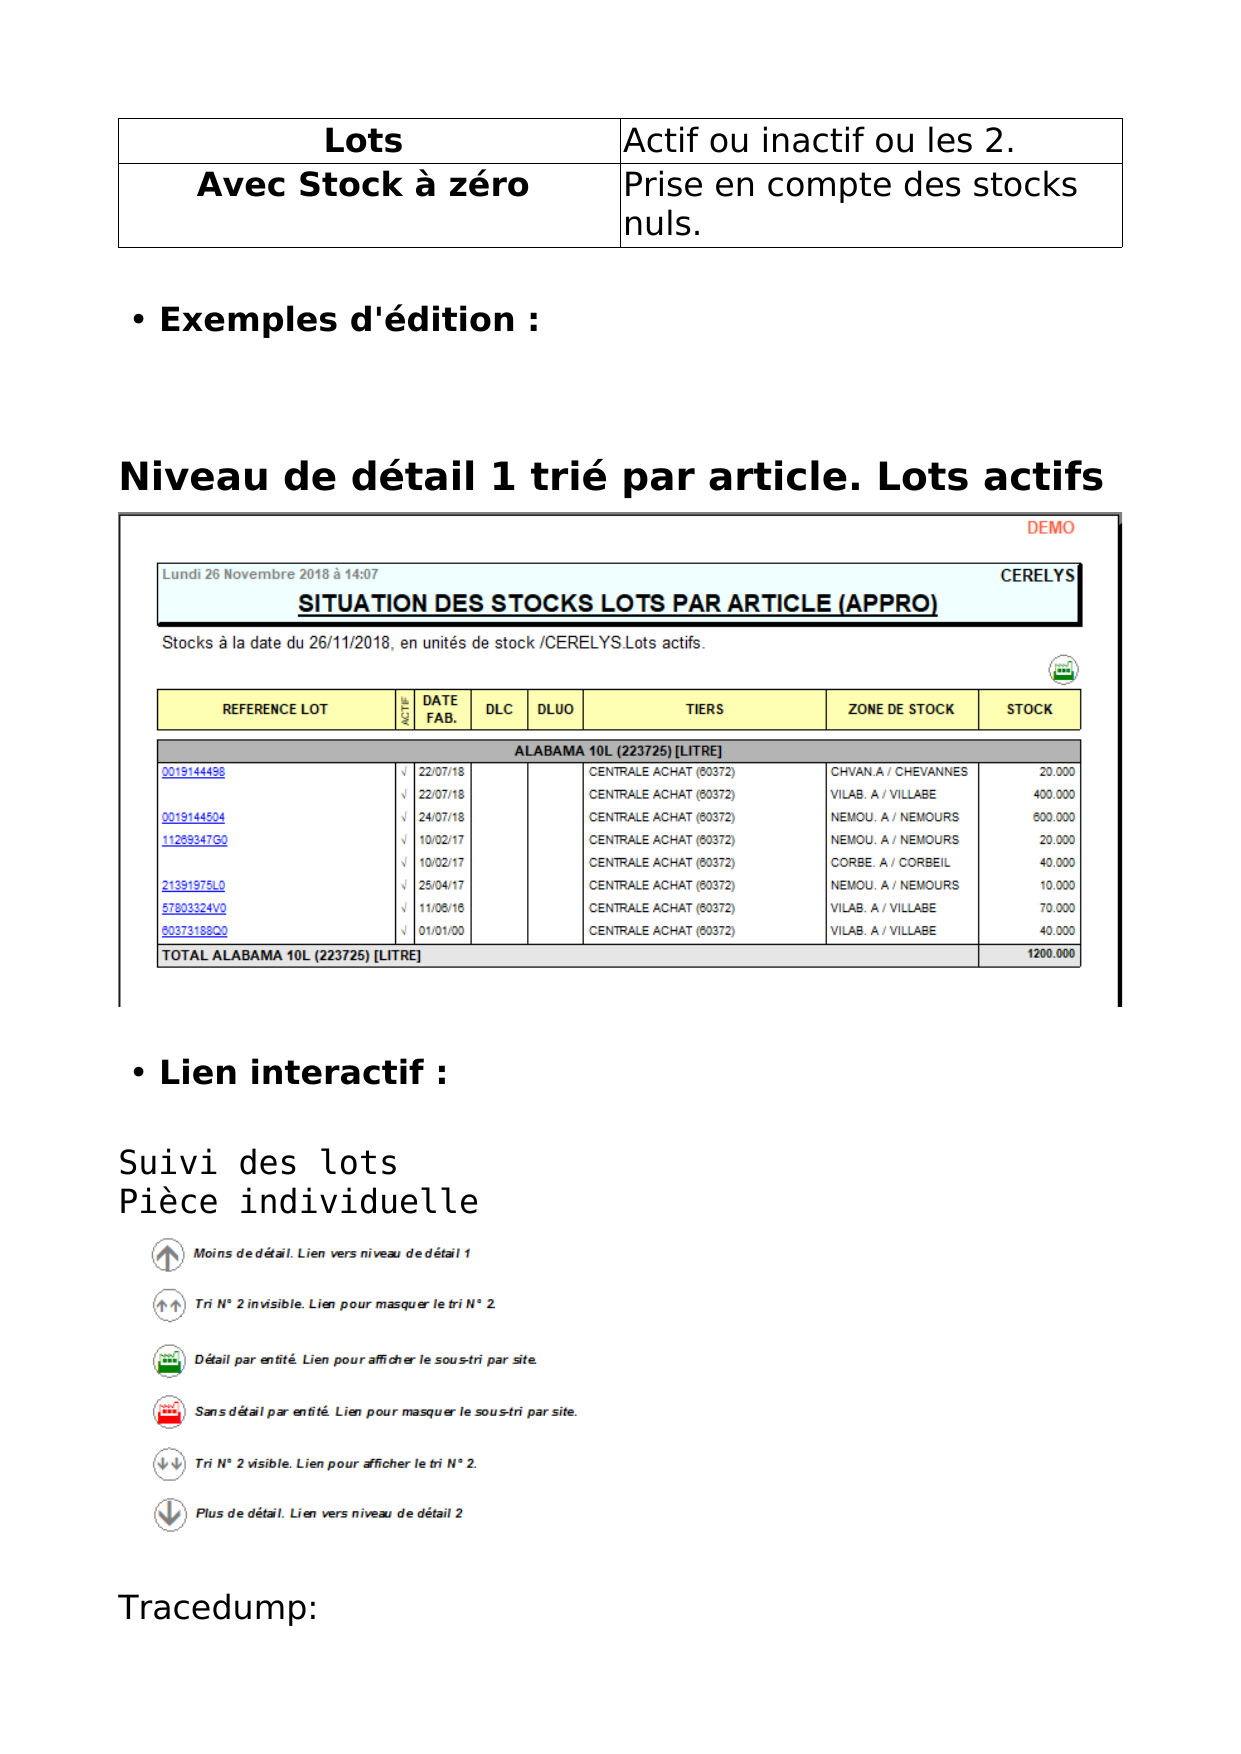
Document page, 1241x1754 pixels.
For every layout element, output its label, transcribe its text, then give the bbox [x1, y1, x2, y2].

picture [118, 1441, 1123, 1486]
picture [118, 1493, 1123, 1537]
text Suivi des lots Pièce individuelle [118, 1143, 1122, 1221]
subtitle Niveau de détail 1 trié par article. Lots actifs [118, 454, 1122, 499]
table_cell Avec Stock à zéro [119, 164, 620, 247]
table_cell Prise en compte des stocks nuls. [621, 164, 1122, 247]
text Tracedump: [118, 1549, 1122, 1627]
picture [118, 1284, 1123, 1330]
table_cell Lots [119, 119, 620, 163]
picture [118, 512, 1123, 1007]
text • Lien interactif : [118, 1007, 1122, 1131]
table_cell Actif ou inactif ou les 2. [621, 119, 1122, 163]
text • Exemples d'édition : [118, 261, 1122, 417]
picture [118, 1389, 1123, 1434]
picture [118, 1337, 1123, 1382]
picture [118, 1232, 1123, 1277]
